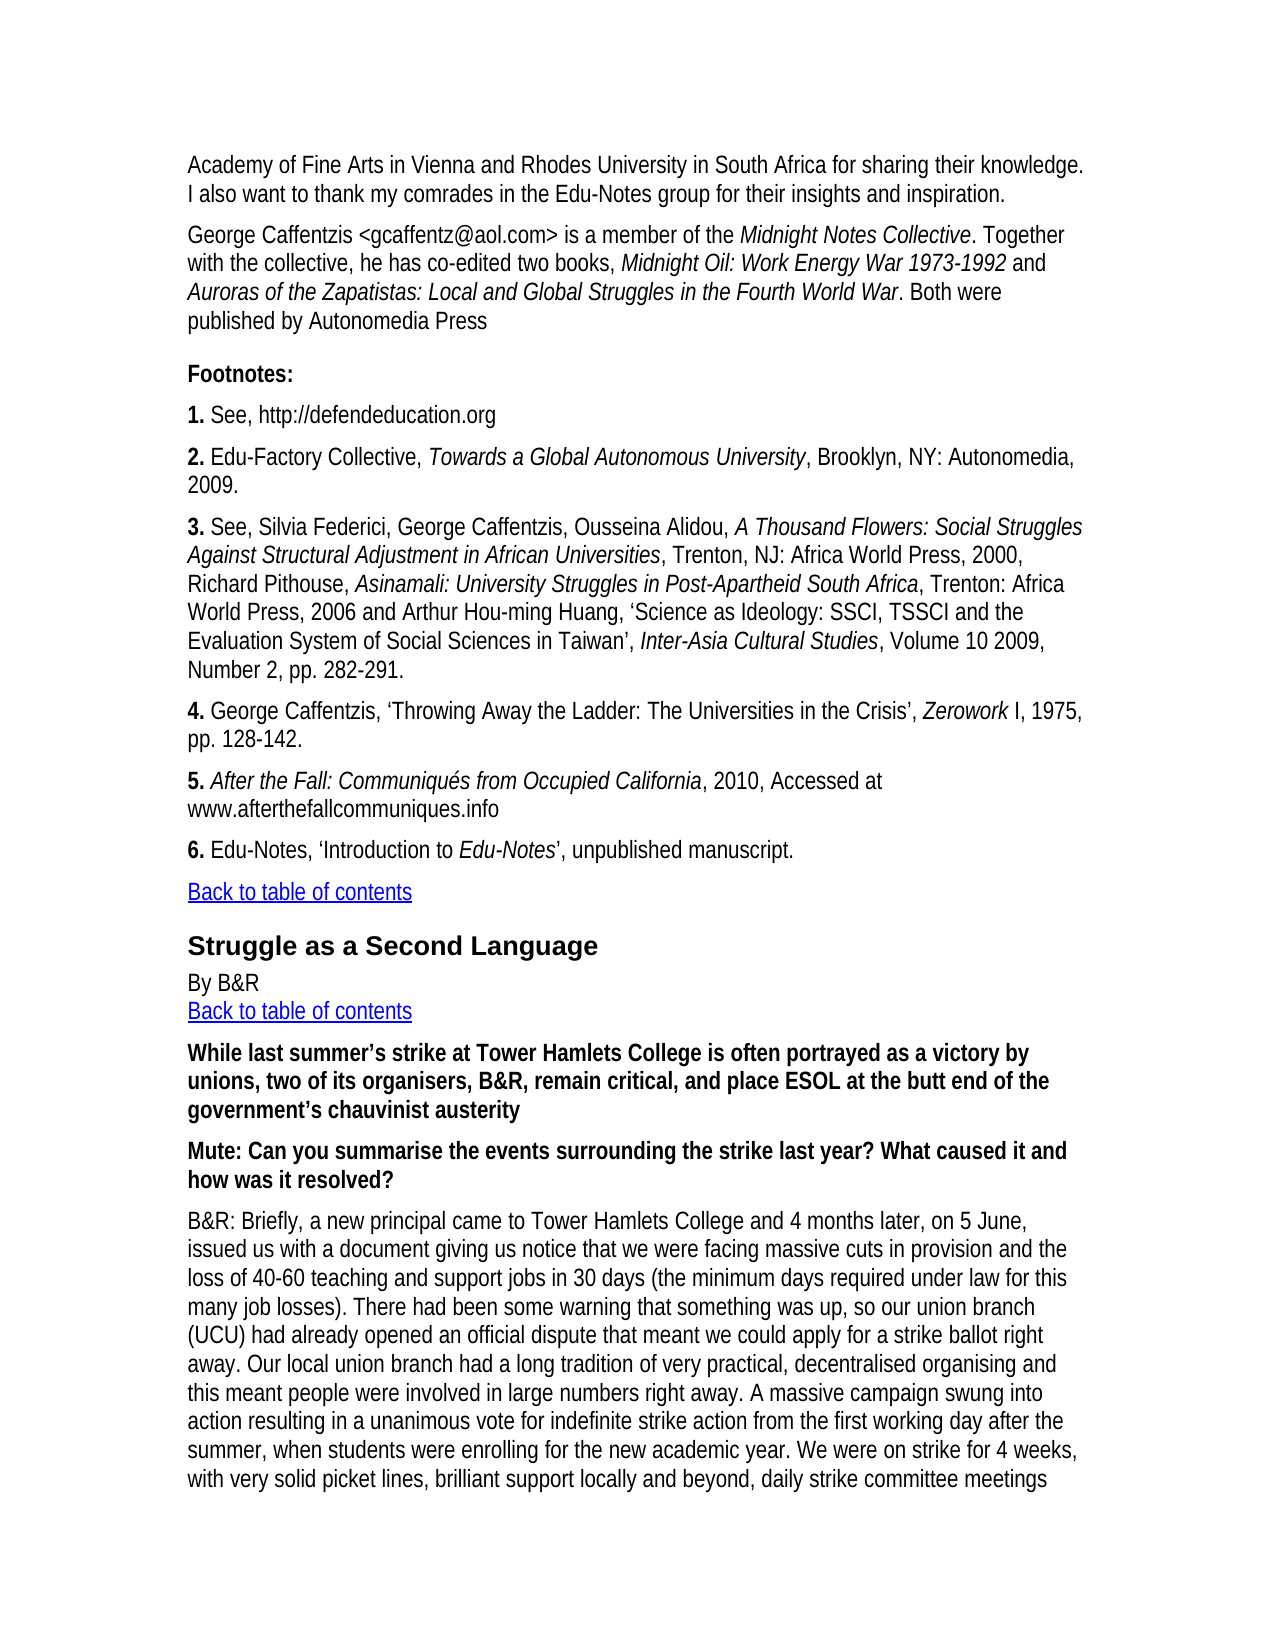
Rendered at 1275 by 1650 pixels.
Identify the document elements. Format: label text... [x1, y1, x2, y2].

text 1. See, http://defendeducation.org [187, 401, 1087, 429]
text George Caffentzis <gcaffentz@aol.com> is a member of the Midnight Notes Collective. Together with the collective, he has co-edited two books, Midnight Oil: Work Energy War 1973-1992 and Auroras of the Zapatistas: Local and Global Struggles in the Fourth World War. Both were published by Autonomedia Press [187, 220, 1087, 334]
text Academy of Fine Arts in Vienna and Rhodes University in South Africa for sharing their knowledge. I also want to thank my comrades in the Edu-Notes group for their insights and inspiration. [187, 150, 1087, 207]
text Footnotes: [187, 359, 1087, 388]
subtitle Struggle as a Second Language [187, 930, 1087, 961]
text Back to table of contents [187, 877, 1087, 905]
text 6. Edu-Notes, ‘Introduction to Edu-Notes’, unpublished manuscript. [187, 835, 1087, 864]
text 3. See, Silvia Federici, George Caffentzis, Ousseina Alidou, A Thousand Flowers: Social Struggles Against Structural Adjustment in African Universities, Trenton, NJ: Africa World Press, 2000, Richard Pithouse, Asinamali: University Struggles in Post-Apartheid South Africa, Trenton: Africa World Press, 2006 and Arthur Hou-ming Huang, ‘Science as Ideology: SSCI, TSSCI and the Evaluation System of Social Sciences in Taiwan’, Inter-Asia Cultural Studies, Volume 10 2009, Number 2, pp. 282-291. [187, 511, 1087, 683]
text Back to table of contents [187, 996, 1087, 1025]
text B&R: Briefly, a new principal came to Tower Hamlets College and 4 months later, on 5 June, issued us with a document giving us notice that we were facing massive cuts in provision and the loss of 40-60 teaching and support jobs in 30 days (the minimum days required under law for this many job losses). There had been some warning that something was up, so our union branch (UCU) had already opened an official dispute that meant we could apply for a strike ballot right away. Our local union branch had a long tradition of very practical, decentralised organising and this meant people were involved in large numbers right away. A massive campaign swung into action resulting in a unanimous vote for indefinite strike action from the first working day after the summer, when students were enrolling for the new academic year. We were on strike for 4 weeks, with very solid picket lines, brilliant support locally and beyond, daily strike committee meetings [187, 1206, 1087, 1492]
text By B&R [187, 968, 1087, 996]
text 4. George Caffentzis, ‘Throwing Away the Ladder: The Universities in the Crisis’, Zerowork I, 1975, pp. 128-142. [187, 696, 1087, 753]
text While last summer’s strike at Tower Hamlets College is often portrayed as a victory by unions, two of its organisers, B&R, remain critical, and place ESOL at the butt end of the government’s chauvinist austerity [187, 1037, 1087, 1123]
text 5. After the Fall: Communiqués from Occupied California, 2010, Accessed at www.afterthefallcommuniques.info [187, 766, 1087, 823]
text Mute: Can you summarise the events surrounding the strike last year? What caused it and how was it resolved? [187, 1136, 1087, 1193]
text 2. Edu-Factory Collective, Towards a Global Autonomous University, Brooklyn, NY: Autonomedia, 2009. [187, 442, 1087, 499]
